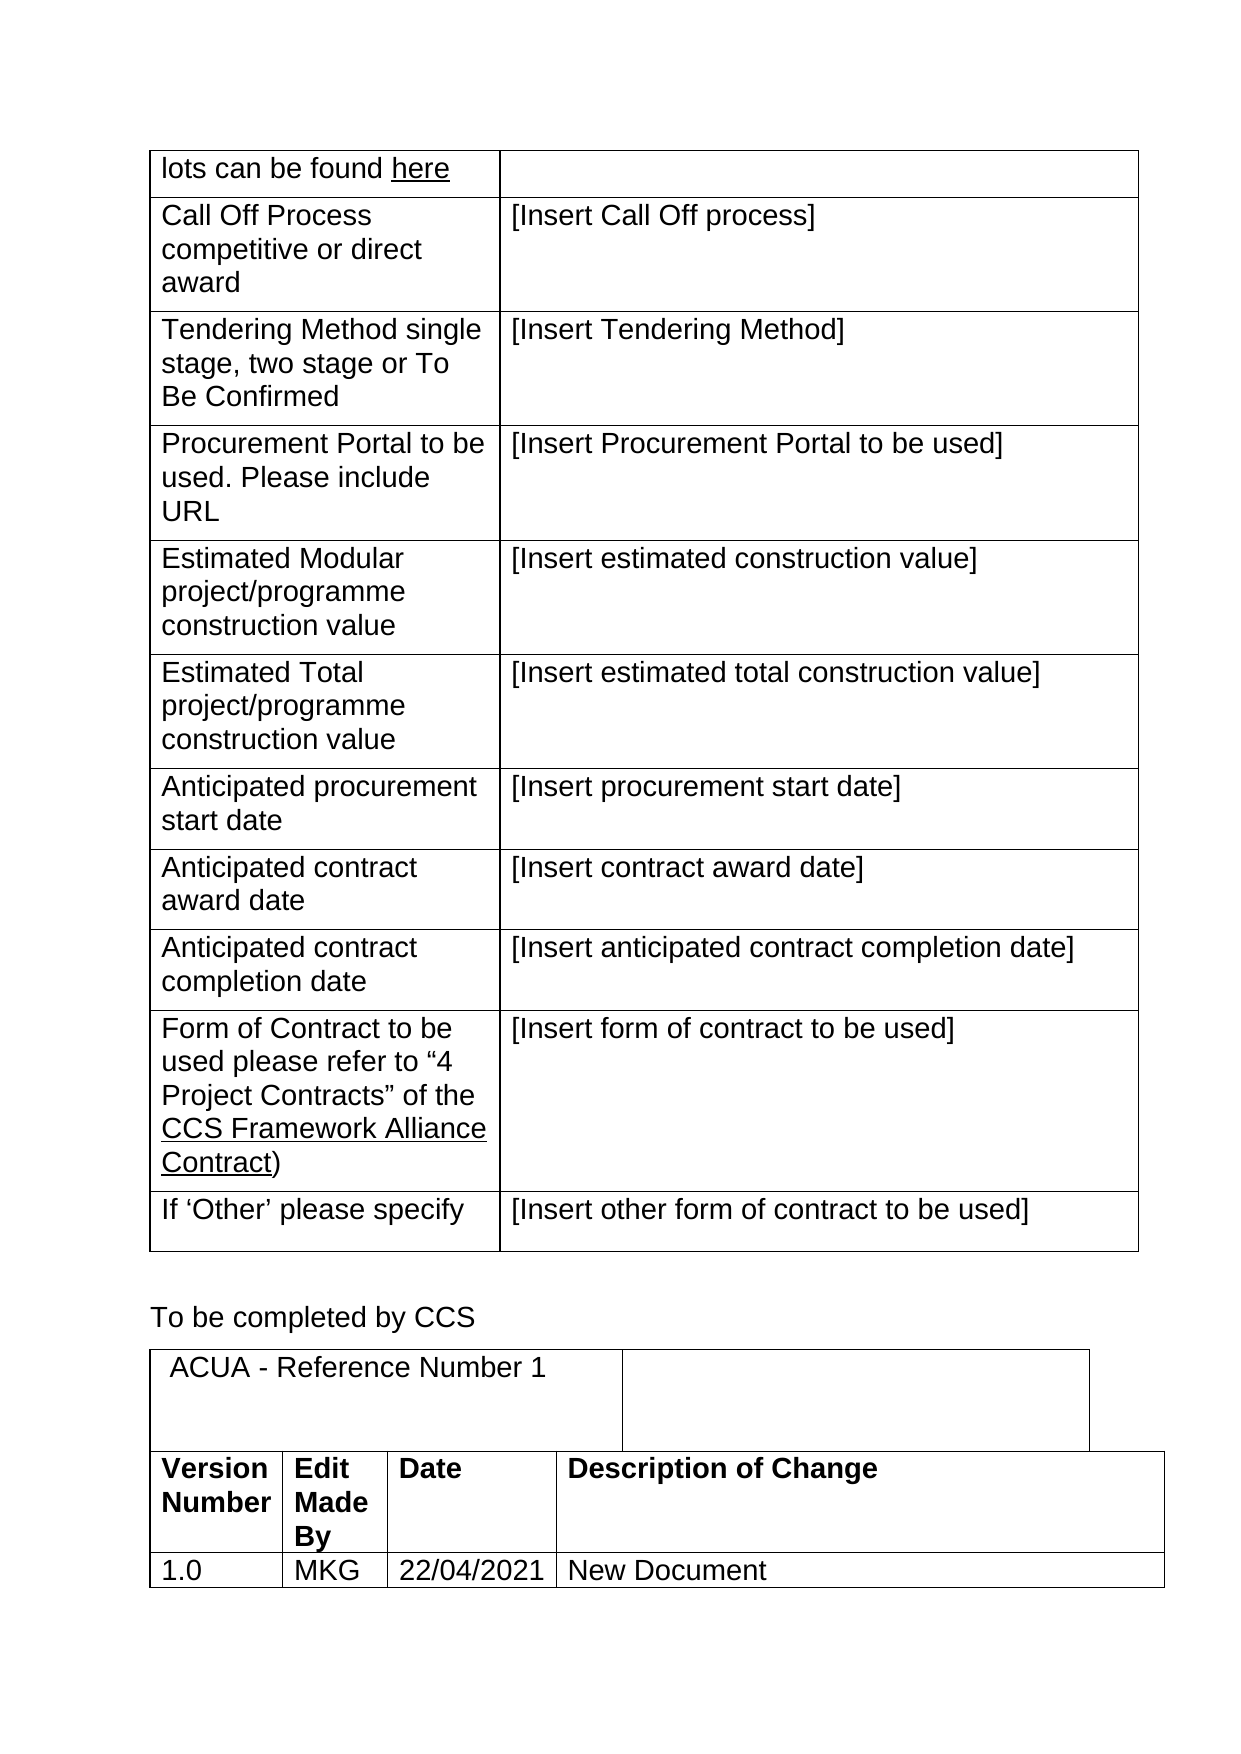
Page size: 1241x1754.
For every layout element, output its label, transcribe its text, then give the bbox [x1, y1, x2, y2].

table_cell [Insert Tendering Method] [501, 312, 1138, 425]
table_cell Tendering Method single stage, two stage or To Be Confirmed [151, 312, 499, 425]
table_cell [Insert anticipated contract completion date] [501, 930, 1138, 1010]
table_cell Estimated Modular project/programme construction value [151, 541, 499, 654]
table_header ACUA - Reference Number 1 [151, 1350, 622, 1451]
table_cell lots can be found here [151, 151, 499, 197]
table_cell [Insert Call Off process] [501, 198, 1138, 311]
table_cell [Insert procurement start date] [501, 769, 1138, 848]
table_cell MKG [283, 1553, 387, 1587]
table_cell New Document [557, 1553, 1164, 1587]
table_cell Estimated Total project/programme construction value [151, 655, 499, 768]
table_cell [Insert estimated total construction value] [501, 655, 1138, 768]
table_cell Version Number [151, 1452, 282, 1552]
table_header [623, 1350, 1089, 1451]
table_cell [Insert form of contract to be used] [501, 1011, 1138, 1191]
table_cell Anticipated procurement start date [151, 769, 499, 848]
table_cell Date [388, 1452, 556, 1552]
table_cell [Insert Procurement Portal to be used] [501, 426, 1138, 539]
table_cell Anticipated contract award date [151, 850, 499, 929]
table_cell 1.0 [151, 1553, 282, 1587]
table_cell [Insert estimated construction value] [501, 541, 1138, 654]
table_cell [501, 151, 1138, 197]
table_cell 22/04/2021 [388, 1553, 556, 1587]
table_cell If ‘Other’ please specify [151, 1192, 499, 1251]
table_cell Form of Contract to be used please refer to “4 Project Contracts” of the CCS Framework Alliance Contract) [151, 1011, 499, 1191]
table_cell Description of Change [557, 1452, 1164, 1552]
table_cell Edit Made By [283, 1452, 387, 1552]
table_cell Anticipated contract completion date [151, 930, 499, 1010]
text To be completed by CCS [150, 1300, 1090, 1334]
table_header [1090, 1349, 1164, 1451]
table_cell Procurement Portal to be used. Please include URL [151, 426, 499, 539]
table_cell Call Off Process competitive or direct award [151, 198, 499, 311]
table_cell [Insert contract award date] [501, 850, 1138, 929]
table_cell [Insert other form of contract to be used] [501, 1192, 1138, 1251]
